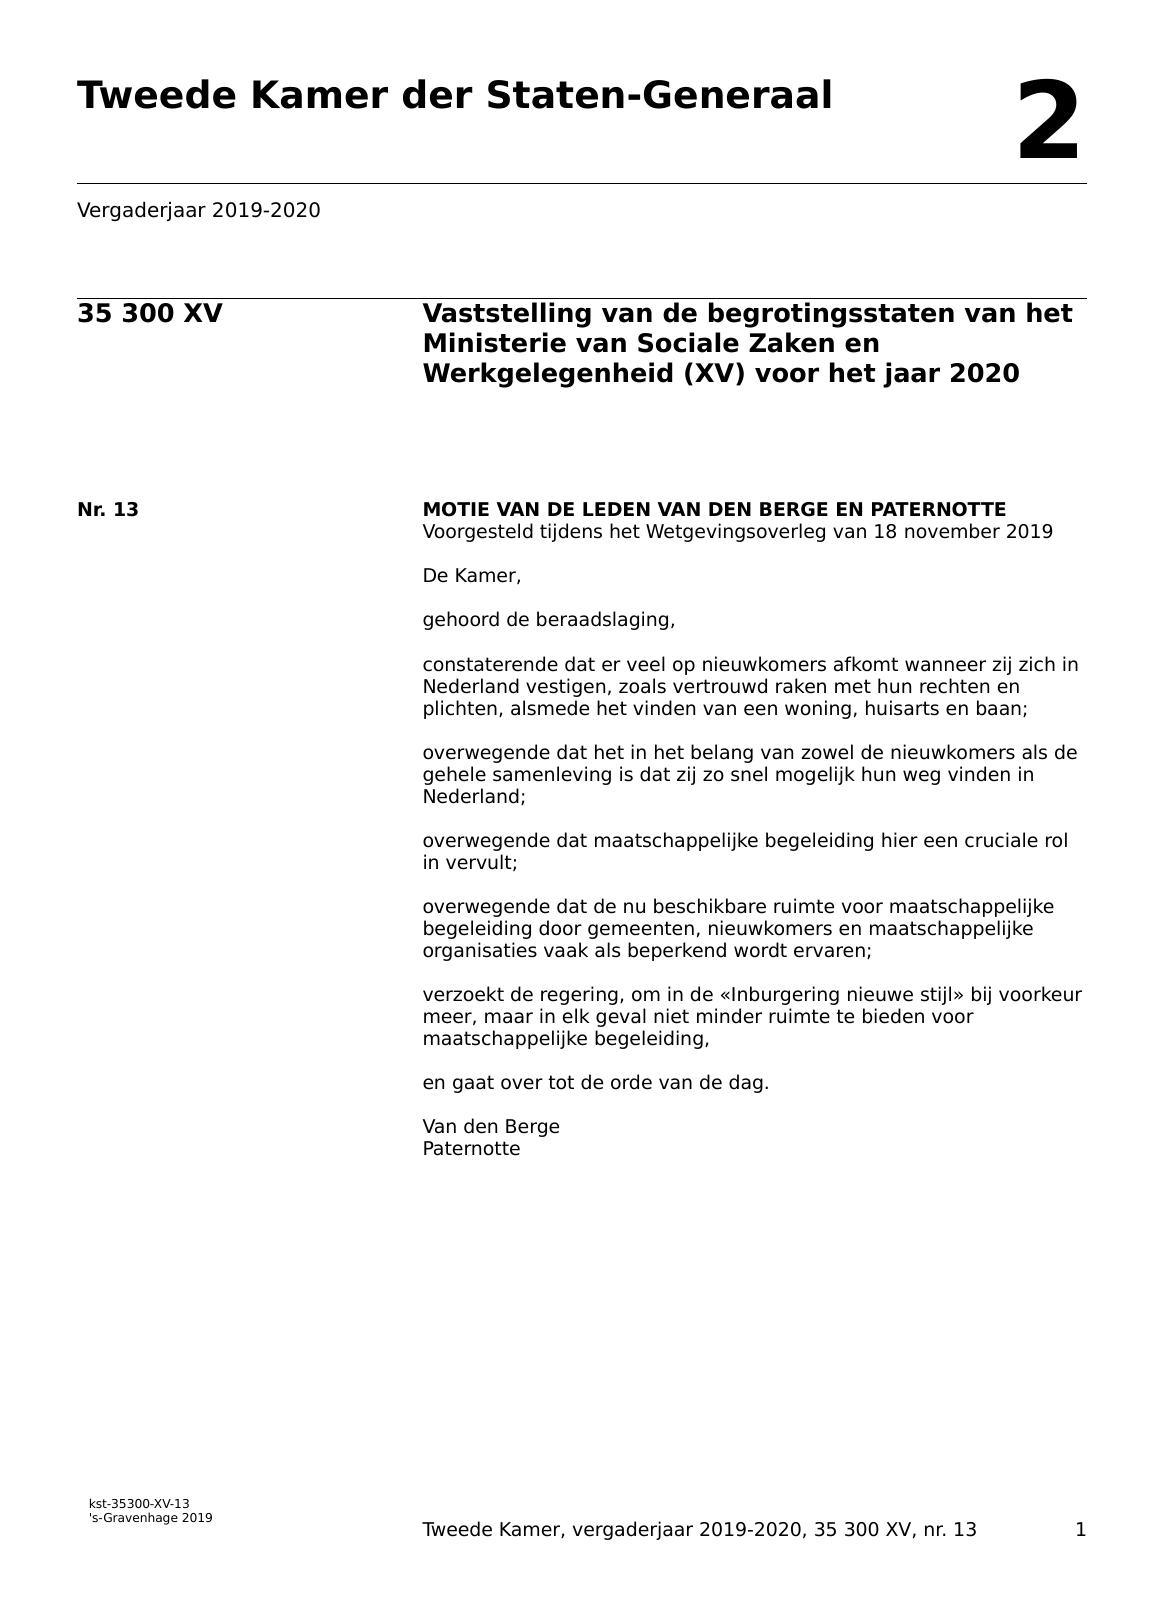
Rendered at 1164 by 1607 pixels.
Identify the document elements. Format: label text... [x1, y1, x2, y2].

text verzoekt de regering, om in de «Inburgering nieuwe stijl» bij voorkeur meer, maar in elk geval niet minder ruimte te bieden voor maatschappelijke begeleiding, [422, 984, 1087, 1050]
text constaterende dat er veel op nieuwkomers afkomt wanneer zij zich in Nederland vestigen, zoals vertrouwd raken met hun rechten en plichten, alsmede het vinden van een woning, huisarts en baan; [422, 653, 1087, 719]
text overwegende dat het in het belang van zowel de nieuwkomers als de gehele samenleving is dat zij zo snel mogelijk hun weg vinden in Nederland; [422, 742, 1087, 808]
table_header 2 [886, 59, 1087, 183]
subtitle 35 300 XV Vaststelling van de begrotingsstaten van het Ministerie van Sociale Zaken en Werkgelegenheid (XV) voor het jaar 2020 [77, 299, 1087, 388]
text Voorgesteld tijdens het Wetgevingsoverleg van 18 november 2019 [422, 521, 1087, 543]
text De Kamer, [422, 565, 1087, 587]
subtitle Nr. 13 MOTIE VAN DE LEDEN VAN DEN BERGE EN PATERNOTTE [77, 499, 1087, 521]
text overwegende dat de nu beschikbare ruimte voor maatschappelijke begeleiding door gemeenten, nieuwkomers en maatschappelijke organisaties vaak als beperkend wordt ervaren; [422, 896, 1087, 962]
text en gaat over tot de orde van de dag. [422, 1072, 1087, 1094]
table_cell Vergaderjaar 2019-2020 [77, 184, 1087, 298]
text overwegende dat maatschappelijke begeleiding hier een cruciale rol in vervult; [422, 830, 1087, 874]
text gehoord de beraadslaging, [422, 609, 1087, 631]
text Paternotte [422, 1138, 1087, 1160]
text 's-Gravenhage 2019 [88, 1511, 323, 1525]
table_header Tweede Kamer der Staten-Generaal [77, 59, 886, 183]
text kst-35300-XV-13 [88, 1497, 323, 1511]
text Van den Berge [422, 1116, 1087, 1138]
